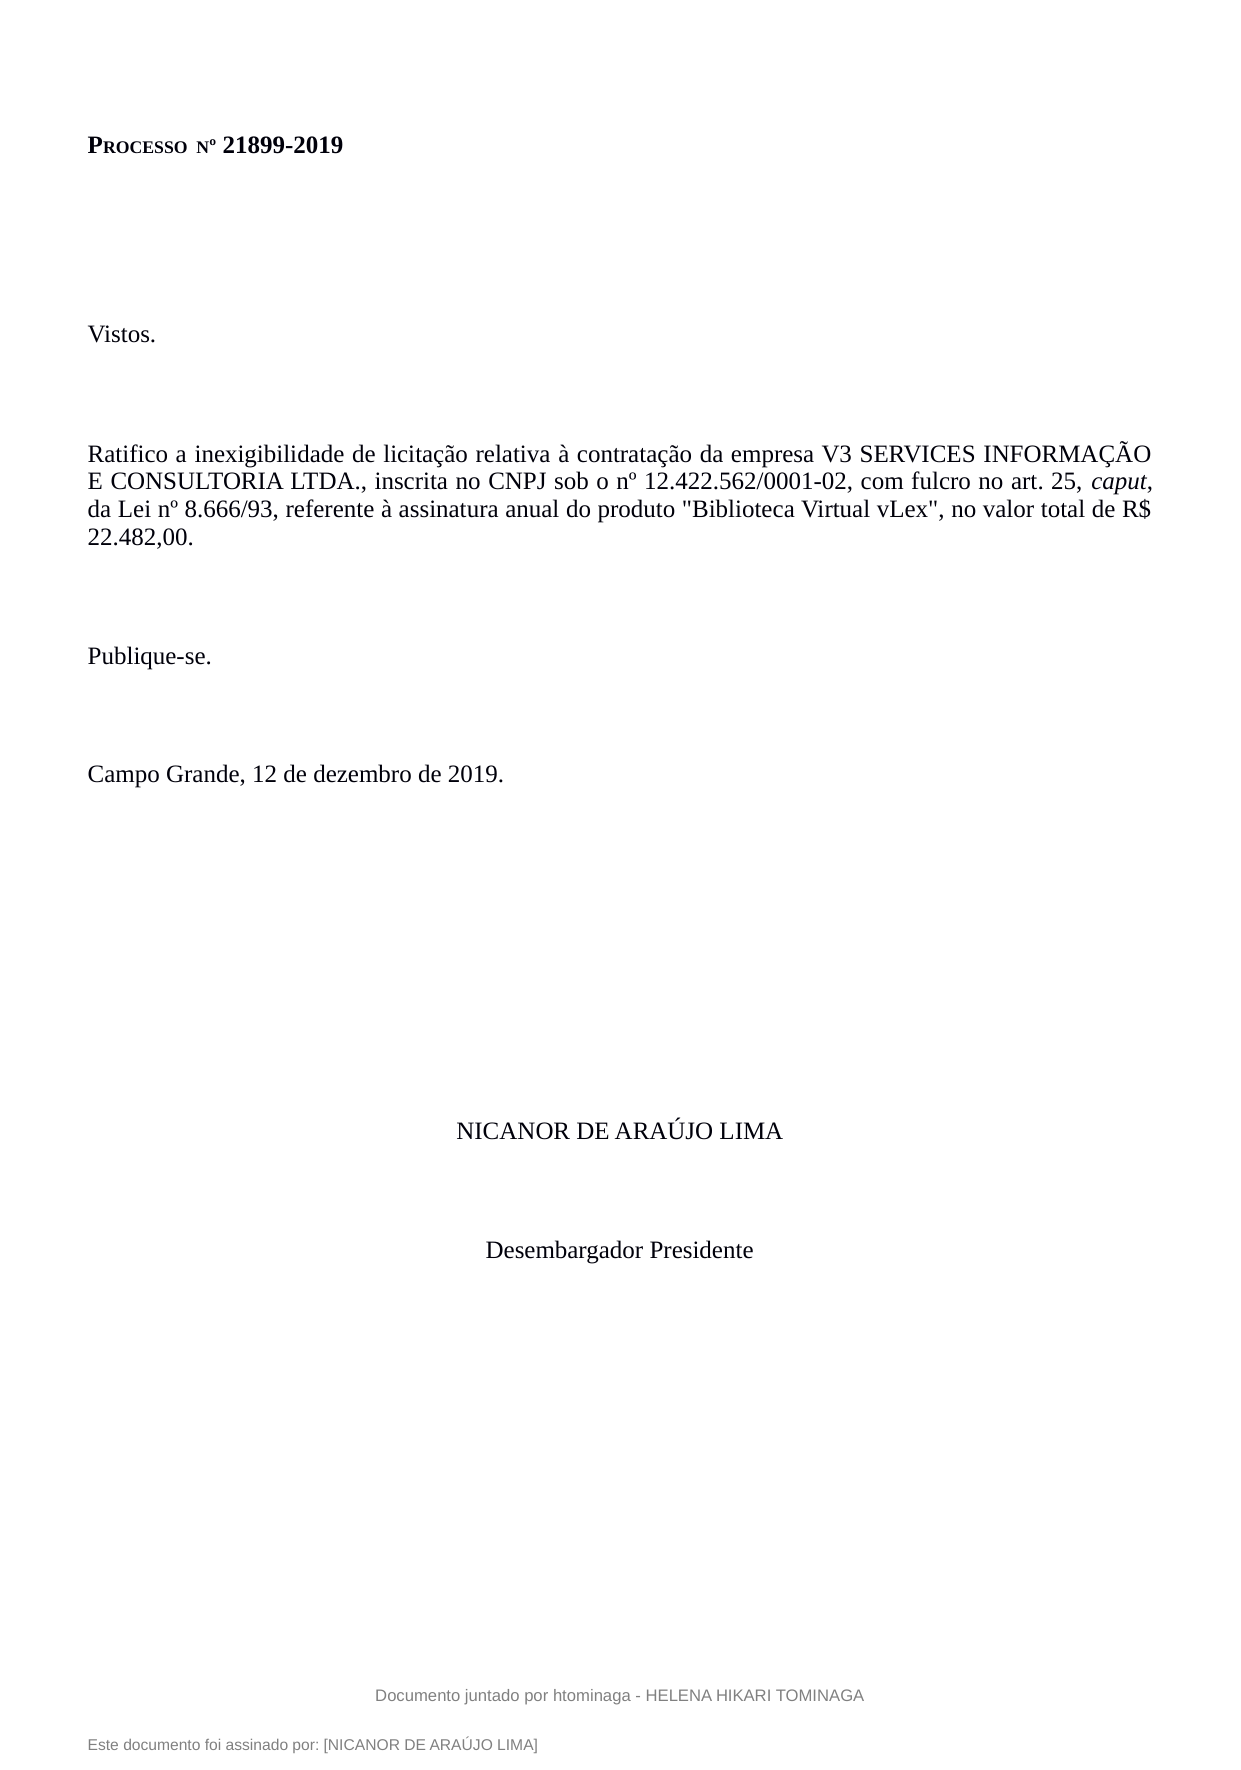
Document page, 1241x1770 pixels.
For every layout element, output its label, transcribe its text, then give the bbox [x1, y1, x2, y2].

text Publique-se. [87, 641, 1153, 669]
text Vistos. [87, 319, 1153, 348]
text Campo Grande, 12 de dezembro de 2019. [87, 759, 1153, 788]
text Este documento foi assinado por: [NICANOR DE ARAÚJO LIMA] [87, 1736, 1153, 1754]
text NICANOR DE ARAÚJO LIMA [456, 1116, 1153, 1145]
text Documento juntado por htominaga - HELENA HIKARI TOMINAGA [375, 1686, 1153, 1705]
text Desembargador Presidente [485, 1235, 1153, 1264]
text Ratifico a inexigibilidade de licitação relativa à contratação da empresa V3 SERVICES INFORMAÇÃO E CONSULTORIA LTDA., inscrita no CNPJ sob o nº 12.422.562/0001-02, com fulcro no art. 25, caput, da Lei nº 8.666/93, referente à assinatura anual do produto "Biblioteca Virtual vLex", no valor total de R$ 22.482,00. [87, 439, 1153, 550]
text PROCESSO Nº 21899-2019 [87, 130, 1153, 159]
